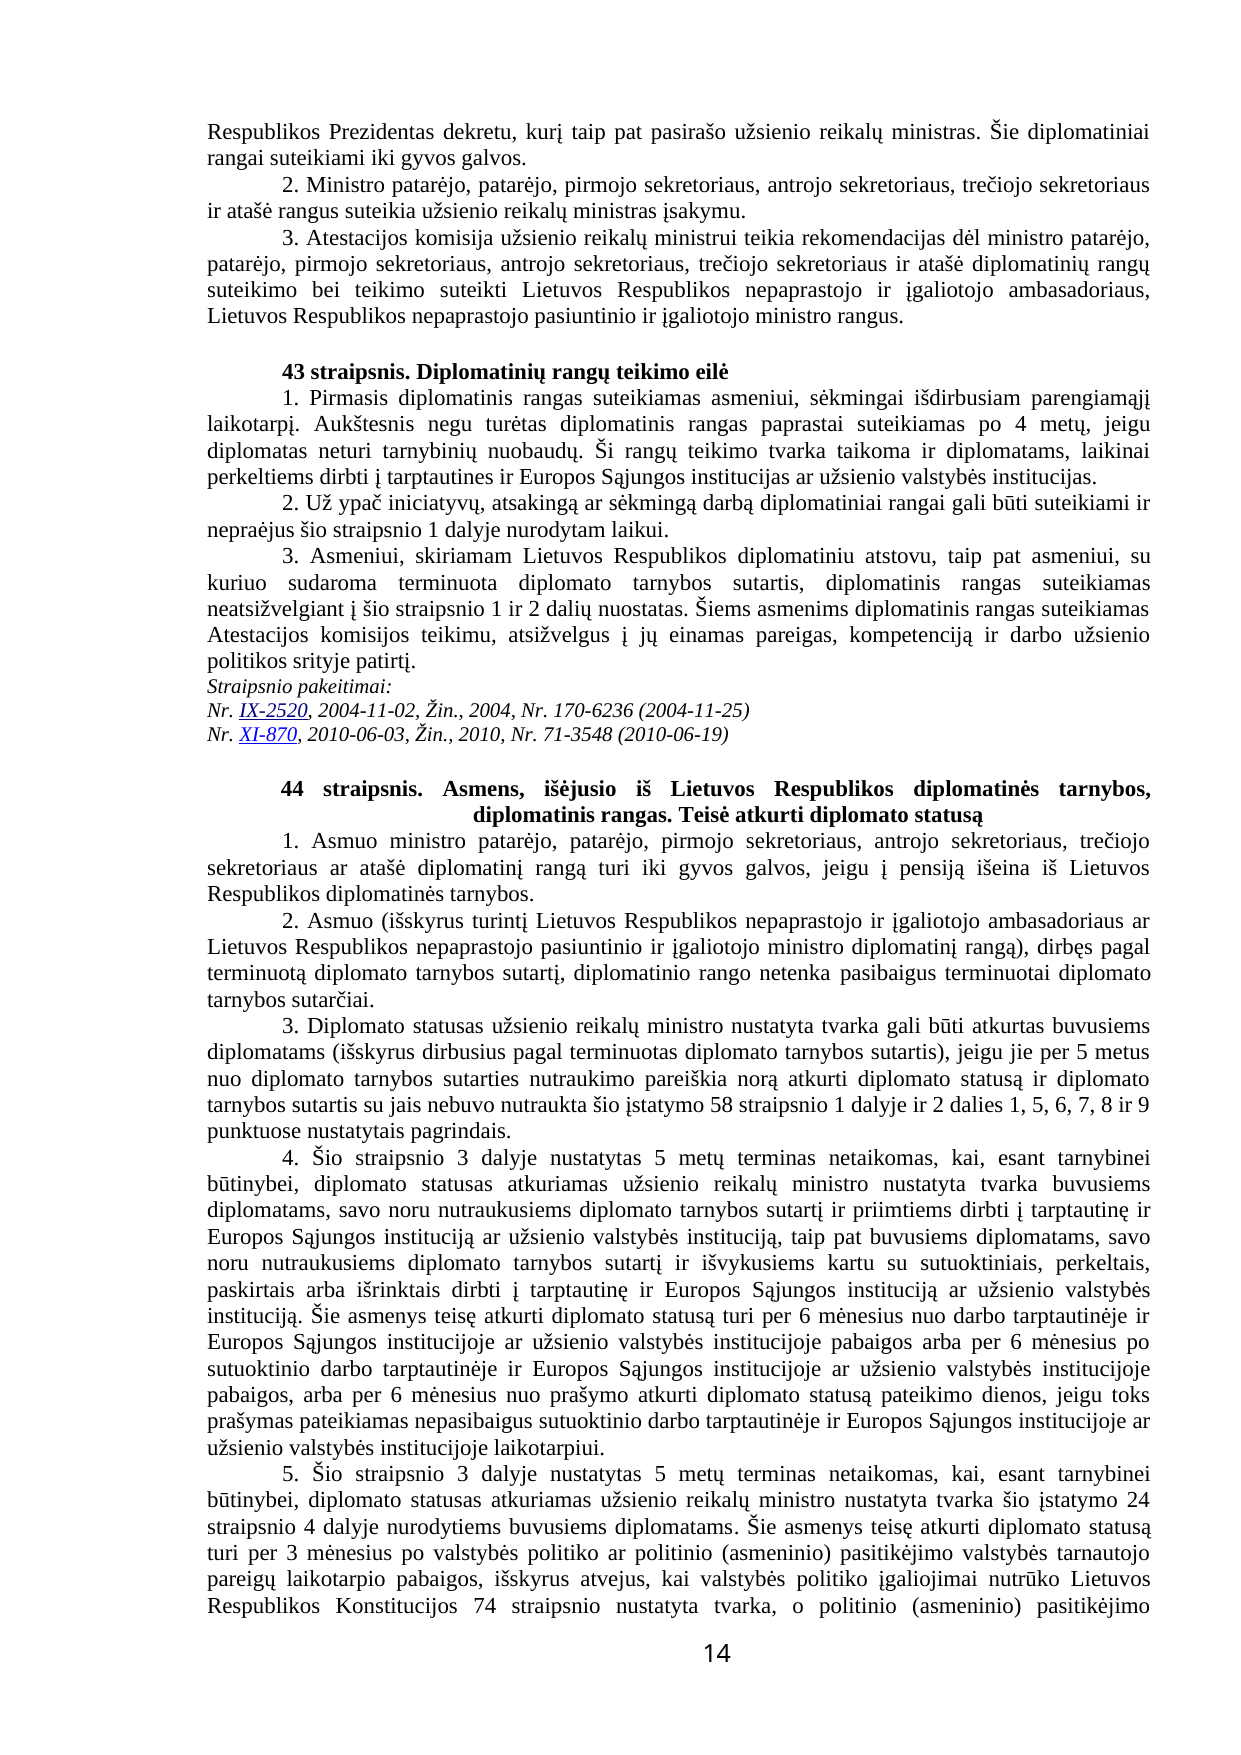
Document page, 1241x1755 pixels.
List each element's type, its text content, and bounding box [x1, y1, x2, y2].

text 3. Diplomato statusas užsienio reikalų ministro nustatyta tvarka gali būti atkurtas buvusiems diplomatams (išskyrus dirbusius pagal terminuotas diplomato tarnybos sutartis), jeigu jie per 5 metus nuo diplomato tarnybos sutarties nutraukimo pareiškia norą atkurti diplomato statusą ir diplomato tarnybos sutartis su jais nebuvo nutraukta šio įstatymo 58 straipsnio 1 dalyje ir 2 dalies 1, 5, 6, 7, 8 ir 9 punktuose nustatytais pagrindais. [207, 1012, 1152, 1144]
text 43 straipsnis. Diplomatinių rangų teikimo eilė [207, 358, 1152, 384]
text 4. Šio straipsnio 3 dalyje nustatytas 5 metų terminas netaikomas, kai, esant tarnybinei būtinybei, diplomato statusas atkuriamas užsienio reikalų ministro nustatyta tvarka buvusiems diplomatams, savo noru nutraukusiems diplomato tarnybos sutartį ir priimtiems dirbti į tarptautinę ir Europos Sąjungos instituciją ar užsienio valstybės instituciją, taip pat buvusiems diplomatams, savo noru nutraukusiems diplomato tarnybos sutartį ir išvykusiems kartu su sutuoktiniais, perkeltais, paskirtais arba išrinktais dirbti į tarptautinę ir Europos Sąjungos instituciją ar užsienio valstybės instituciją. Šie asmenys teisę atkurti diplomato statusą turi per 6 mėnesius nuo darbo tarptautinėje ir Europos Sąjungos institucijoje ar užsienio valstybės institucijoje pabaigos arba per 6 mėnesius po sutuoktinio darbo tarptautinėje ir Europos Sąjungos institucijoje ar užsienio valstybės institucijoje pabaigos, arba per 6 mėnesius nuo prašymo atkurti diplomato statusą pateikimo dienos, jeigu toks prašymas pateikiamas nepasibaigus sutuoktinio darbo tarptautinėje ir Europos Sąjungos institucijoje ar užsienio valstybės institucijoje laikotarpiui. [207, 1144, 1152, 1460]
text 2. Už ypač iniciatyvų, atsakingą ar sėkmingą darbą diplomatiniai rangai gali būti suteikiami ir nepraėjus šio straipsnio 1 dalyje nurodytam laikui. [207, 489, 1152, 542]
text 44 straipsnis. Asmens, išėjusio iš Lietuvos Respublikos diplomatinės tarnybos, diplomatinis rangas. Teisė atkurti diplomato statusą [281, 775, 1152, 828]
text 5. Šio straipsnio 3 dalyje nustatytas 5 metų terminas netaikomas, kai, esant tarnybinei būtinybei, diplomato statusas atkuriamas užsienio reikalų ministro nustatyta tvarka šio įstatymo 24 straipsnio 4 dalyje nurodytiems buvusiems diplomatams. Šie asmenys teisę atkurti diplomato statusą turi per 3 mėnesius po valstybės politiko ar politinio (asmeninio) pasitikėjimo valstybės tarnautojo pareigų laikotarpio pabaigos, išskyrus atvejus, kai valstybės politiko įgaliojimai nutrūko Lietuvos Respublikos Konstitucijos 74 straipsnio nustatyta tvarka, o politinio (asmeninio) pasitikėjimo [207, 1460, 1152, 1618]
text Respublikos Prezidentas dekretu, kurį taip pat pasirašo užsienio reikalų ministras. Šie diplomatiniai rangai suteikiami iki gyvos galvos. [207, 118, 1152, 171]
text 1. Pirmasis diplomatinis rangas suteikiamas asmeniui, sėkmingai išdirbusiam parengiamąjį laikotarpį. Aukštesnis negu turėtas diplomatinis rangas paprastai suteikiamas po 4 metų, jeigu diplomatas neturi tarnybinių nuobaudų. Ši rangų teikimo tvarka taikoma ir diplomatams, laikinai perkeltiems dirbti į tarptautines ir Europos Sąjungos institucijas ar užsienio valstybės institucijas. [207, 384, 1152, 489]
text 2. Asmuo (išskyrus turintį Lietuvos Respublikos nepaprastojo ir įgaliotojo ambasadoriaus ar Lietuvos Respublikos nepaprastojo pasiuntinio ir įgaliotojo ministro diplomatinį rangą), dirbęs pagal terminuotą diplomato tarnybos sutartį, diplomatinio rango netenka pasibaigus terminuotai diplomato tarnybos sutarčiai. [207, 907, 1152, 1012]
text 3. Atestacijos komisija užsienio reikalų ministrui teikia rekomendacijas dėl ministro patarėjo, patarėjo, pirmojo sekretoriaus, antrojo sekretoriaus, trečiojo sekretoriaus ir atašė diplomatinių rangų suteikimo bei teikimo suteikti Lietuvos Respublikos nepaprastojo ir įgaliotojo ambasadoriaus, Lietuvos Respublikos nepaprastojo pasiuntinio ir įgaliotojo ministro rangus. [207, 223, 1152, 329]
text 2. Ministro patarėjo, patarėjo, pirmojo sekretoriaus, antrojo sekretoriaus, trečiojo sekretoriaus ir atašė rangus suteikia užsienio reikalų ministras įsakymu. [207, 171, 1152, 223]
text 1. Asmuo ministro patarėjo, patarėjo, pirmojo sekretoriaus, antrojo sekretoriaus, trečiojo sekretoriaus ar atašė diplomatinį rangą turi iki gyvos galvos, jeigu į pensiją išeina iš Lietuvos Respublikos diplomatinės tarnybos. [207, 828, 1152, 907]
text Nr. IX-2520, 2004-11-02, Žin., 2004, Nr. 170-6236 (2004-11-25) [207, 698, 1152, 722]
text 3. Asmeniui, skiriamam Lietuvos Respublikos diplomatiniu atstovu, taip pat asmeniui, su kuriuo sudaroma terminuota diplomato tarnybos sutartis, diplomatinis rangas suteikiamas neatsižvelgiant į šio straipsnio 1 ir 2 dalių nuostatas. Šiems asmenims diplomatinis rangas suteikiamas Atestacijos komisijos teikimu, atsižvelgus į jų einamas pareigas, kompetenciją ir darbo užsienio politikos srityje patirtį. [207, 542, 1152, 674]
text Straipsnio pakeitimai: [207, 674, 1152, 698]
text Nr. XI-870, 2010-06-03, Žin., 2010, Nr. 71-3548 (2010-06-19) [207, 722, 1152, 746]
